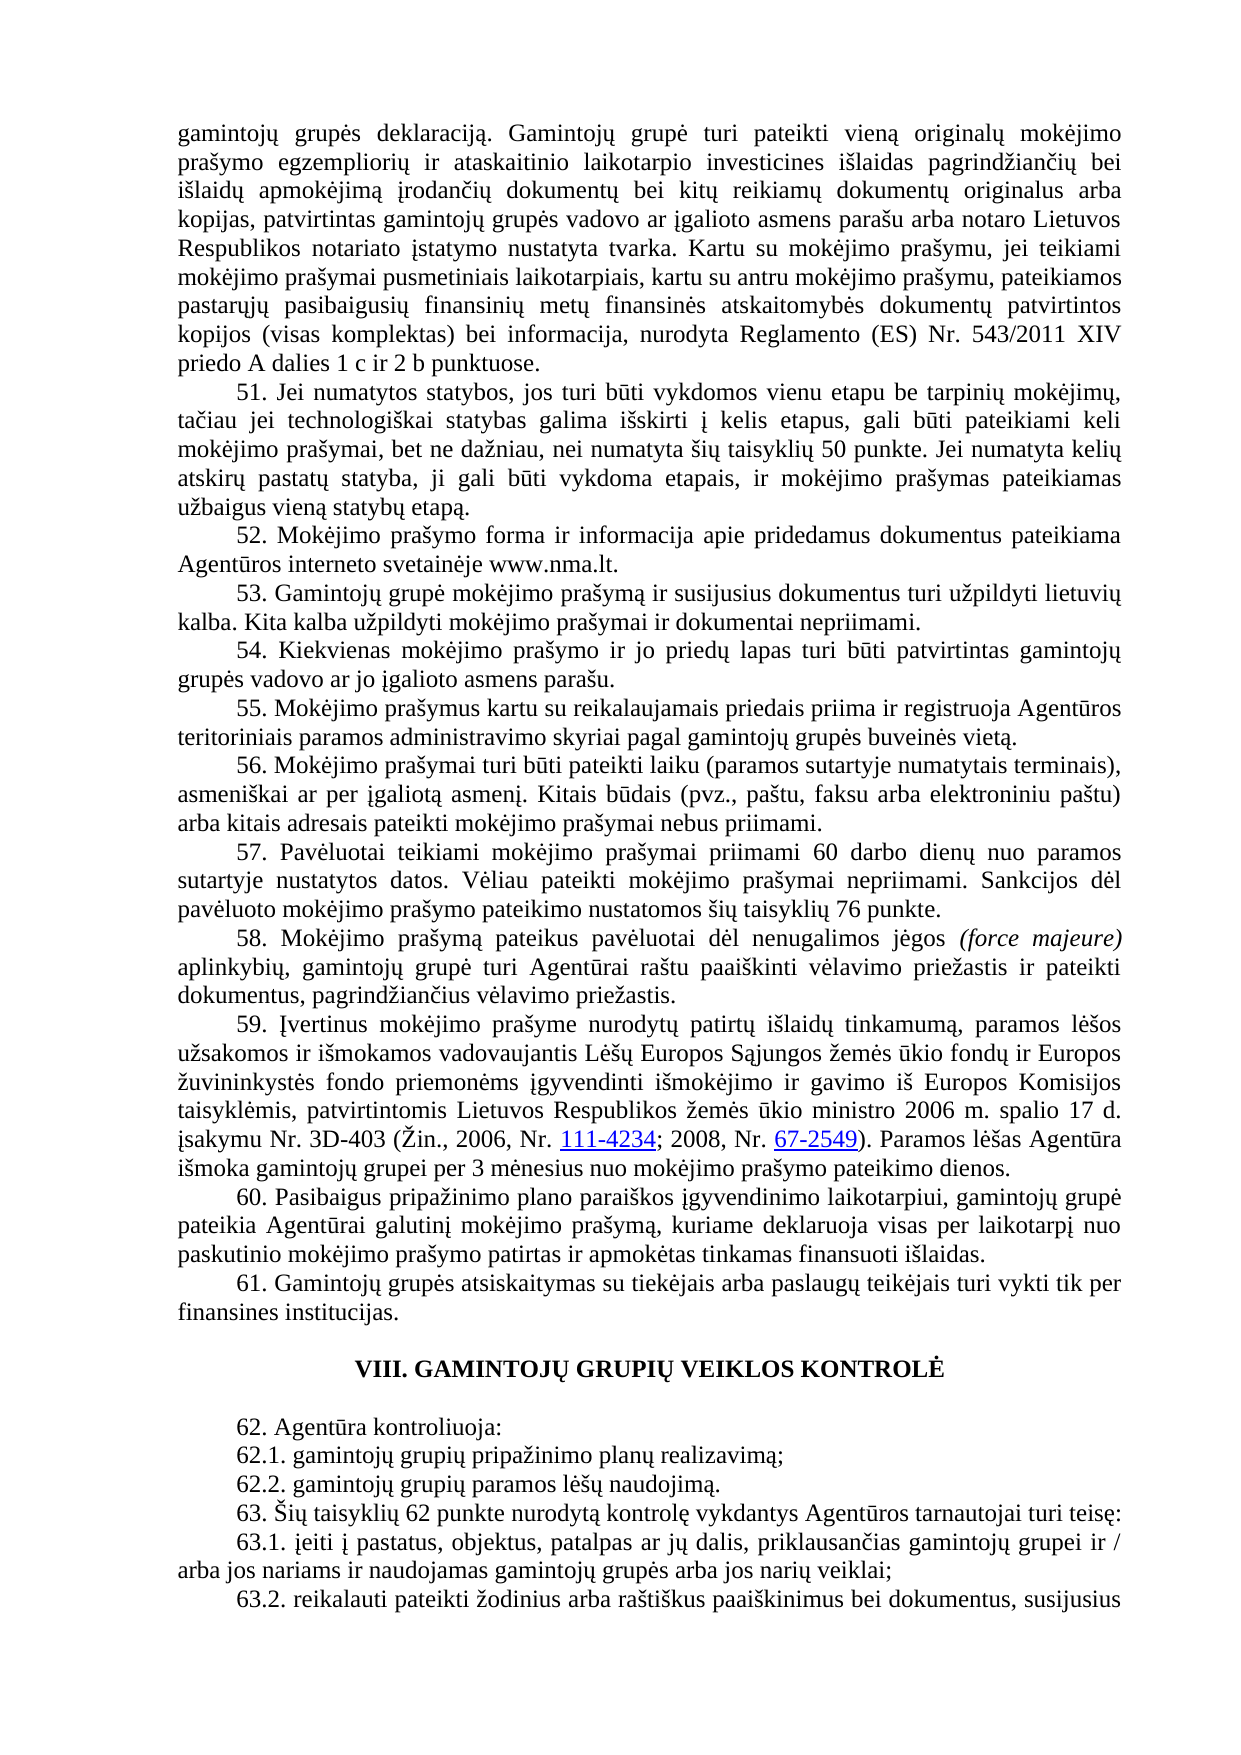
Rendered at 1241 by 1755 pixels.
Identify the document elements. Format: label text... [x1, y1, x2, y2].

text 57. Pavėluotai teikiami mokėjimo prašymai priimami 60 darbo dienų nuo paramos sutartyje nustatytos datos. Vėliau pateikti mokėjimo prašymai nepriimami. Sankcijos dėl pavėluoto mokėjimo prašymo pateikimo nustatomos šių taisyklių 76 punkte. [177, 837, 1122, 923]
text 51. Jei numatytos statybos, jos turi būti vykdomos vienu etapu be tarpinių mokėjimų, tačiau jei technologiškai statybas galima išskirti į kelis etapus, gali būti pateikiami keli mokėjimo prašymai, bet ne dažniau, nei numatyta šių taisyklių 50 punkte. Jei numatyta kelių atskirų pastatų statyba, ji gali būti vykdoma etapais, ir mokėjimo prašymas pateikiamas užbaigus vieną statybų etapą. [177, 377, 1122, 521]
text VIII. GAMINTOJŲ GRUPIŲ VEIKLOS KONTROLĖ [177, 1354, 1122, 1383]
text 62.2. gamintojų grupių paramos lėšų naudojimą. [177, 1469, 1122, 1498]
text 63.2. reikalauti pateikti žodinius arba raštiškus paaiškinimus bei dokumentus, susijusius [177, 1584, 1122, 1613]
text 63. Šių taisyklių 62 punkte nurodytą kontrolę vykdantys Agentūros tarnautojai turi teisę: [177, 1498, 1122, 1527]
text 52. Mokėjimo prašymo forma ir informacija apie pridedamus dokumentus pateikiama Agentūros interneto svetainėje www.nma.lt. [177, 521, 1122, 578]
text 59. Įvertinus mokėjimo prašyme nurodytų patirtų išlaidų tinkamumą, paramos lėšos užsakomos ir išmokamos vadovaujantis Lėšų Europos Sąjungos žemės ūkio fondų ir Europos žuvininkystės fondo priemonėms įgyvendinti išmokėjimo ir gavimo iš Europos Komisijos taisyklėmis, patvirtintomis Lietuvos Respublikos žemės ūkio ministro 2006 m. spalio 17 d. įsakymu Nr. 3D-403 (Žin., 2006, Nr. 111-4234; 2008, Nr. 67-2549). Paramos lėšas Agentūra išmoka gamintojų grupei per 3 mėnesius nuo mokėjimo prašymo pateikimo dienos. [177, 1009, 1122, 1182]
text 58. Mokėjimo prašymą pateikus pavėluotai dėl nenugalimos jėgos (force majeure) aplinkybių, gamintojų grupė turi Agentūrai raštu paaiškinti vėlavimo priežastis ir pateikti dokumentus, pagrindžiančius vėlavimo priežastis. [177, 923, 1122, 1009]
text 62. Agentūra kontroliuoja: [177, 1412, 1122, 1441]
text 53. Gamintojų grupė mokėjimo prašymą ir susijusius dokumentus turi užpildyti lietuvių kalba. Kita kalba užpildyti mokėjimo prašymai ir dokumentai nepriimami. [177, 578, 1122, 636]
text 62.1. gamintojų grupių pripažinimo planų realizavimą; [177, 1441, 1122, 1469]
text 54. Kiekvienas mokėjimo prašymo ir jo priedų lapas turi būti patvirtintas gamintojų grupės vadovo ar jo įgalioto asmens parašu. [177, 636, 1122, 693]
text 55. Mokėjimo prašymus kartu su reikalaujamais priedais priima ir registruoja Agentūros teritoriniais paramos administravimo skyriai pagal gamintojų grupės buveinės vietą. [177, 693, 1122, 751]
text gamintojų grupės deklaraciją. Gamintojų grupė turi pateikti vieną originalų mokėjimo prašymo egzempliorių ir ataskaitinio laikotarpio investicines išlaidas pagrindžiančių bei išlaidų apmokėjimą įrodančių dokumentų bei kitų reikiamų dokumentų originalus arba kopijas, patvirtintas gamintojų grupės vadovo ar įgalioto asmens parašu arba notaro Lietuvos Respublikos notariato įstatymo nustatyta tvarka. Kartu su mokėjimo prašymu, jei teikiami mokėjimo prašymai pusmetiniais laikotarpiais, kartu su antru mokėjimo prašymu, pateikiamos pastarųjų pasibaigusių finansinių metų finansinės atskaitomybės dokumentų patvirtintos kopijos (visas komplektas) bei informacija, nurodyta Reglamento (ES) Nr. 543/2011 XIV priedo A dalies 1 c ir 2 b punktuose. [177, 118, 1122, 377]
text 63.1. įeiti į pastatus, objektus, patalpas ar jų dalis, priklausančias gamintojų grupei ir / arba jos nariams ir naudojamas gamintojų grupės arba jos narių veiklai; [177, 1527, 1122, 1584]
text 61. Gamintojų grupės atsiskaitymas su tiekėjais arba paslaugų teikėjais turi vykti tik per finansines institucijas. [177, 1268, 1122, 1326]
text 60. Pasibaigus pripažinimo plano paraiškos įgyvendinimo laikotarpiui, gamintojų grupė pateikia Agentūrai galutinį mokėjimo prašymą, kuriame deklaruoja visas per laikotarpį nuo paskutinio mokėjimo prašymo patirtas ir apmokėtas tinkamas finansuoti išlaidas. [177, 1182, 1122, 1268]
text 56. Mokėjimo prašymai turi būti pateikti laiku (paramos sutartyje numatytais terminais), asmeniškai ar per įgaliotą asmenį. Kitais būdais (pvz., paštu, faksu arba elektroniniu paštu) arba kitais adresais pateikti mokėjimo prašymai nebus priimami. [177, 751, 1122, 837]
